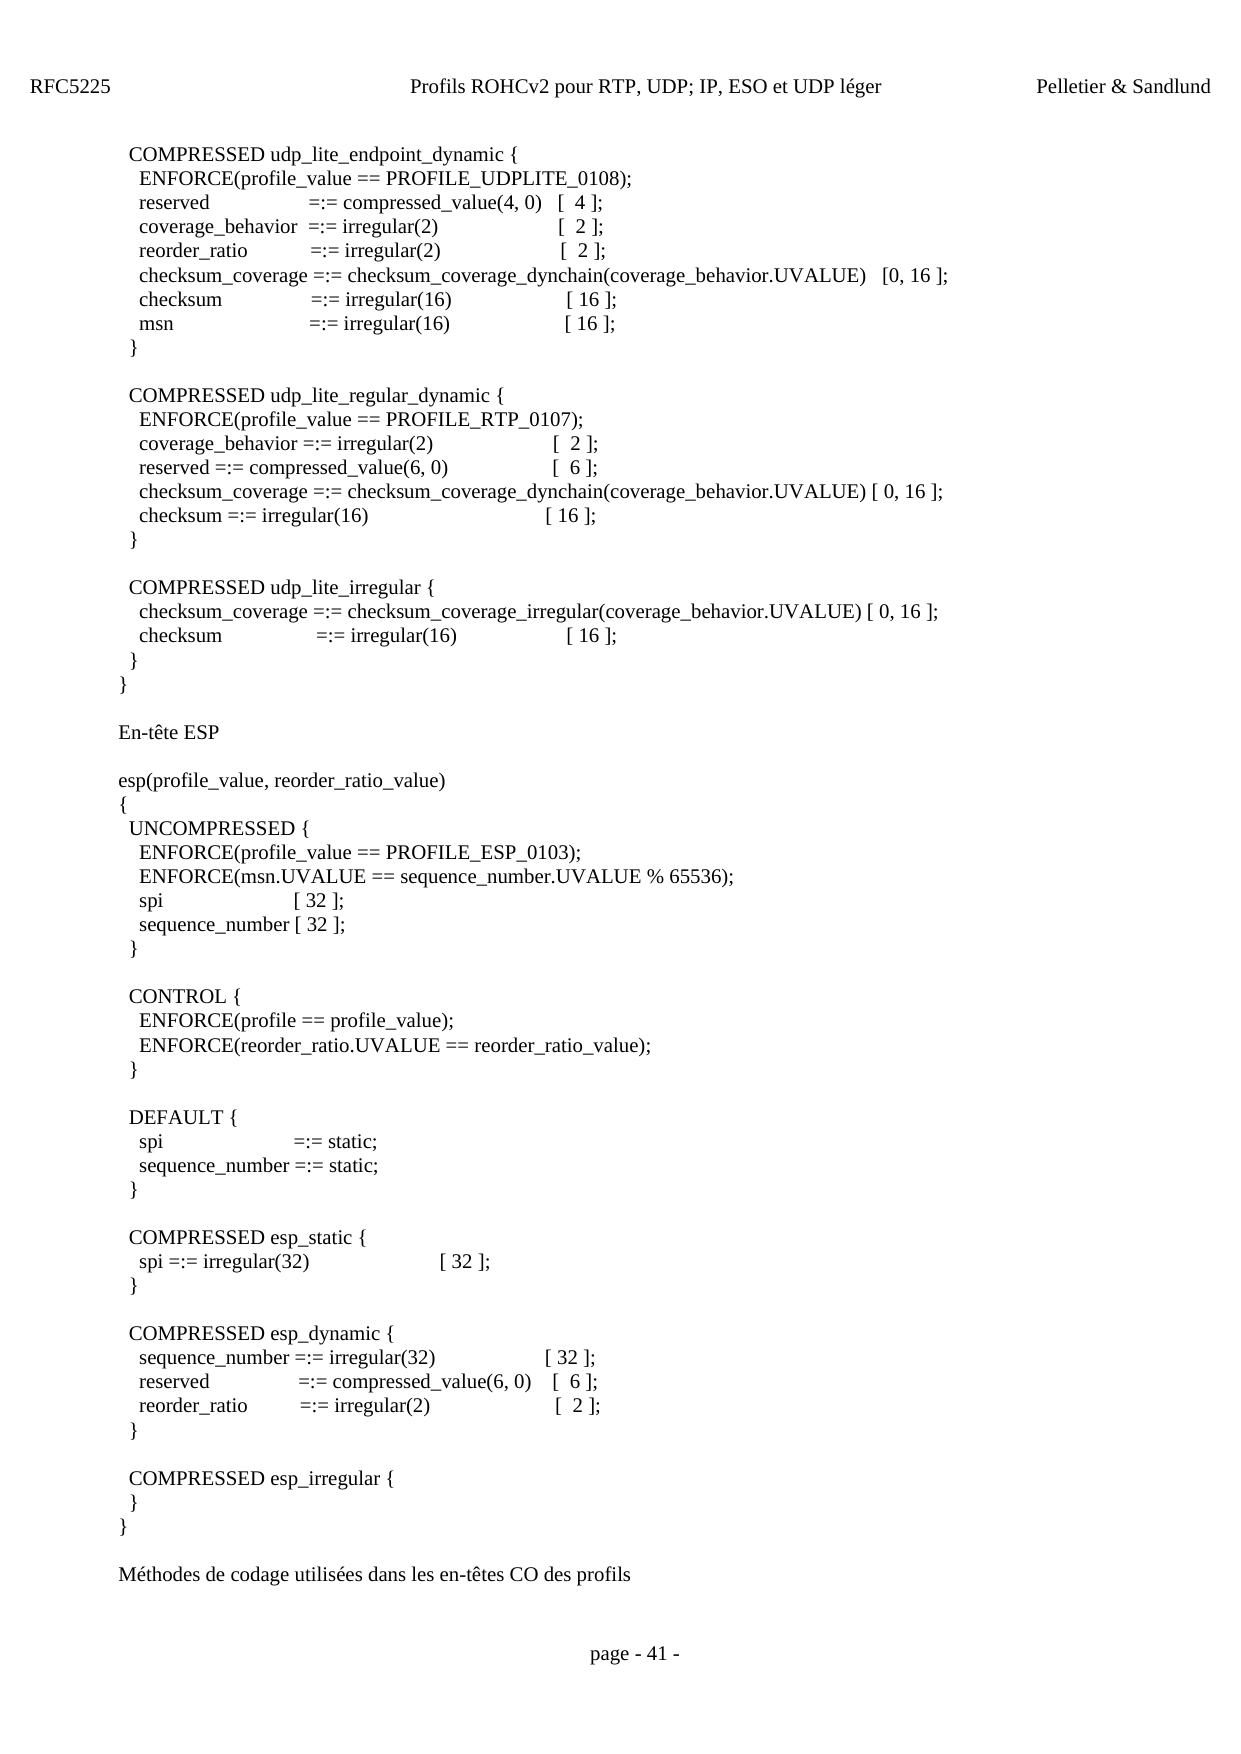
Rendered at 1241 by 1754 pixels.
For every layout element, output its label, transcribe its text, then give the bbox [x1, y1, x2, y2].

text spi [ 32 ]; [118, 888, 1152, 912]
text UNCOMPRESSED { [118, 816, 1152, 840]
text checksum =:= irregular(16) [ 16 ]; [118, 287, 1152, 311]
text sequence_number =:= static; [118, 1153, 1152, 1177]
text En-tête ESP [118, 720, 1152, 744]
text coverage_behavior =:= irregular(2) [ 2 ]; [118, 431, 1152, 455]
text sequence_number =:= irregular(32) [ 32 ]; [118, 1345, 1152, 1369]
text } [118, 527, 1152, 551]
text COMPRESSED esp_dynamic { [118, 1321, 1152, 1345]
text checksum =:= irregular(16) [ 16 ]; [118, 623, 1152, 647]
text } [118, 936, 1152, 960]
text ENFORCE(profile_value == PROFILE_ESP_0103); [118, 840, 1152, 864]
text reorder_ratio =:= irregular(2) [ 2 ]; [118, 238, 1152, 262]
text } [118, 1057, 1152, 1081]
text COMPRESSED udp_lite_regular_dynamic { [118, 383, 1152, 407]
text } [118, 1514, 1152, 1538]
text COMPRESSED esp_irregular { [118, 1466, 1152, 1490]
text CONTROL { [118, 984, 1152, 1008]
text spi =:= irregular(32) [ 32 ]; [118, 1249, 1152, 1273]
text reserved =:= compressed_value(4, 0) [ 4 ]; [118, 190, 1152, 214]
text reserved =:= compressed_value(6, 0) [ 6 ]; [118, 1369, 1152, 1393]
text spi =:= static; [118, 1129, 1152, 1153]
text sequence_number [ 32 ]; [118, 912, 1152, 936]
text { [118, 792, 1152, 816]
text } [118, 1417, 1152, 1442]
text coverage_behavior =:= irregular(2) [ 2 ]; [118, 214, 1152, 238]
text } [118, 647, 1152, 672]
text ENFORCE(msn.UVALUE == sequence_number.UVALUE % 65536); [118, 864, 1152, 888]
text ENFORCE(profile == profile_value); [118, 1008, 1152, 1032]
text } [118, 1273, 1152, 1297]
text checksum_coverage =:= checksum_coverage_dynchain(coverage_behavior.UVALUE) [0, 16 ]; [118, 262, 1152, 287]
text COMPRESSED udp_lite_irregular { [118, 575, 1152, 599]
text } [118, 1177, 1152, 1201]
text ENFORCE(profile_value == PROFILE_RTP_0107); [118, 407, 1152, 431]
text ENFORCE(profile_value == PROFILE_UDPLITE_0108); [118, 166, 1152, 190]
text COMPRESSED esp_static { [118, 1225, 1152, 1249]
text reorder_ratio =:= irregular(2) [ 2 ]; [118, 1393, 1152, 1417]
text esp(profile_value, reorder_ratio_value) [118, 768, 1152, 792]
text Méthodes de codage utilisées dans les en-têtes CO des profils [118, 1562, 1152, 1586]
text COMPRESSED udp_lite_endpoint_dynamic { [118, 142, 1152, 166]
text } [118, 335, 1152, 359]
text msn =:= irregular(16) [ 16 ]; [118, 311, 1152, 335]
text DEFAULT { [118, 1105, 1152, 1129]
text reserved =:= compressed_value(6, 0) [ 6 ]; [118, 455, 1152, 479]
text } [118, 672, 1152, 696]
text ENFORCE(reorder_ratio.UVALUE == reorder_ratio_value); [118, 1032, 1152, 1057]
text checksum =:= irregular(16) [ 16 ]; [118, 503, 1152, 527]
text checksum_coverage =:= checksum_coverage_dynchain(coverage_behavior.UVALUE) [ 0, 16 ]; [118, 479, 1152, 503]
text } [118, 1490, 1152, 1514]
text checksum_coverage =:= checksum_coverage_irregular(coverage_behavior.UVALUE) [ 0, 16 ]; [118, 599, 1152, 623]
